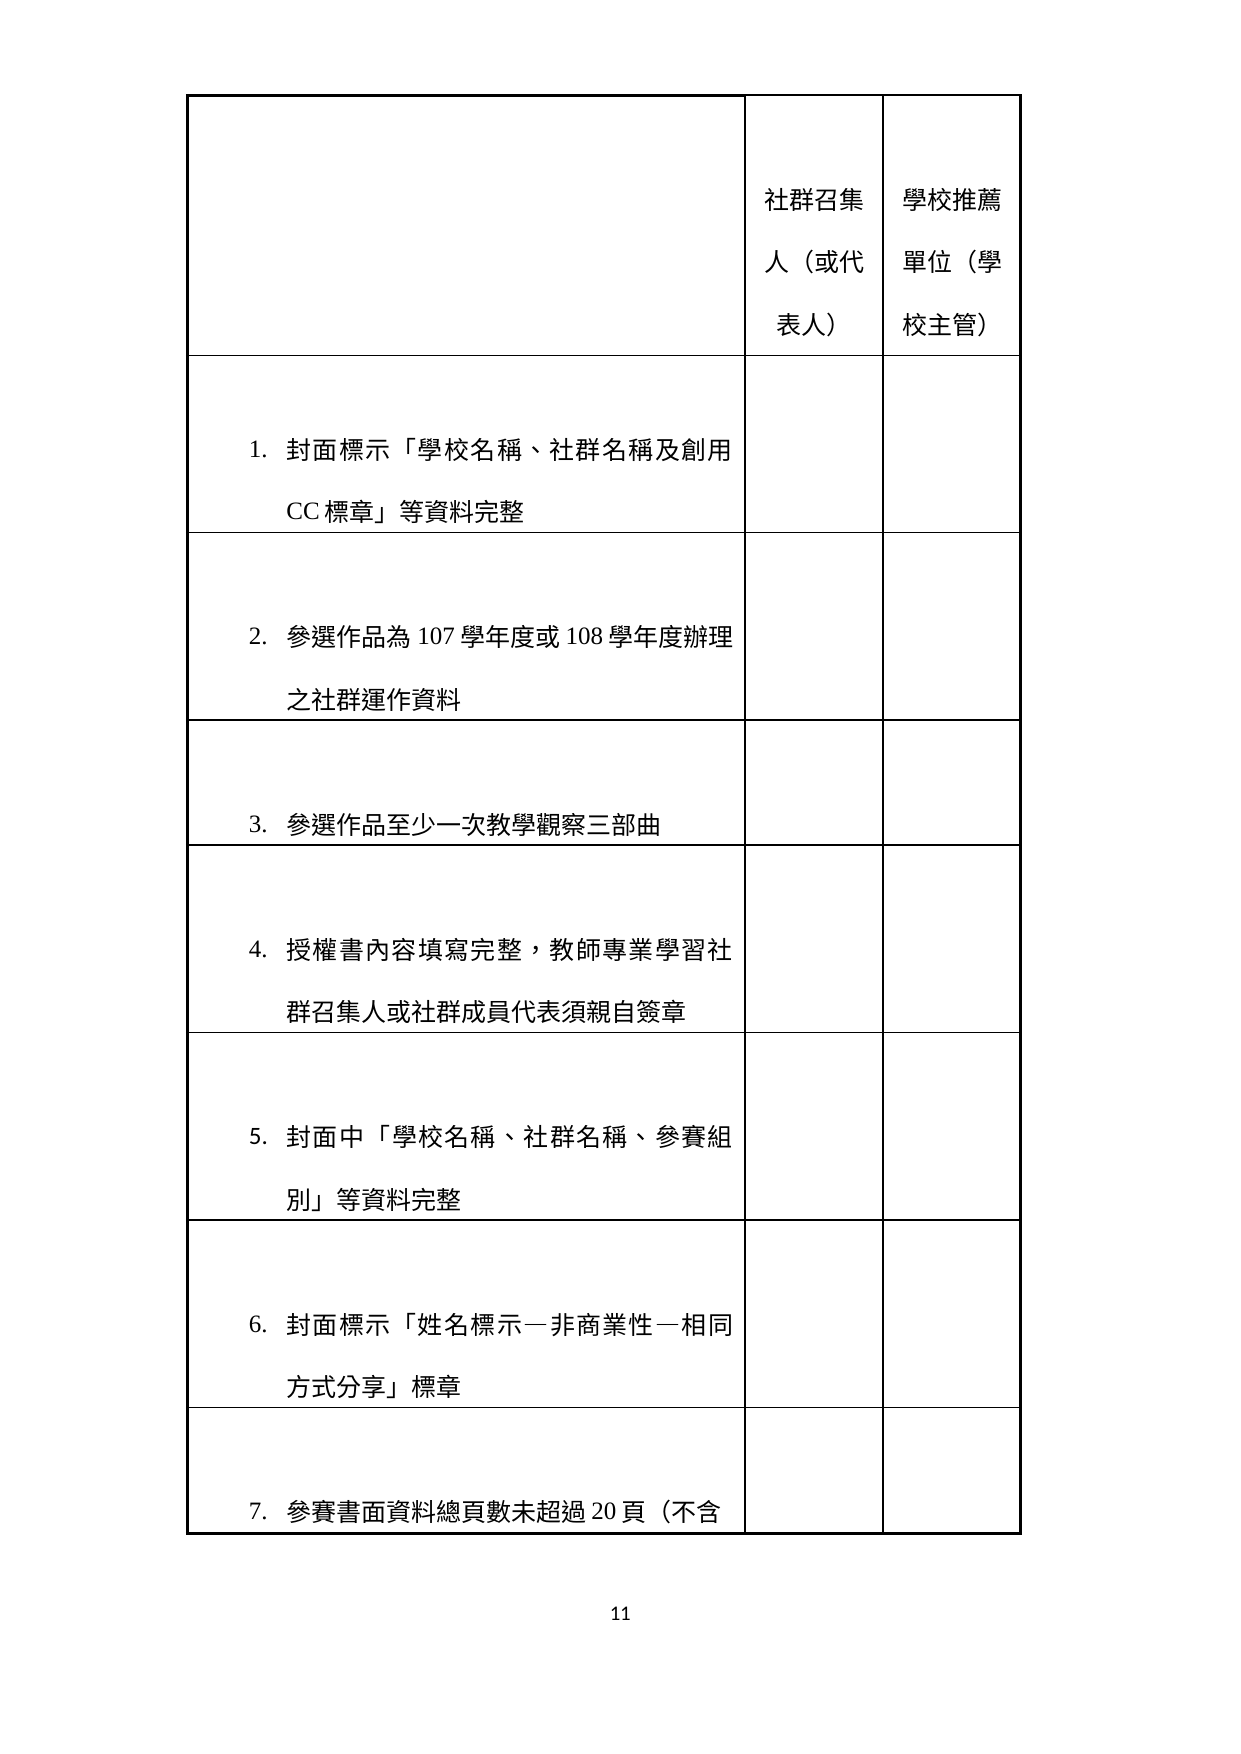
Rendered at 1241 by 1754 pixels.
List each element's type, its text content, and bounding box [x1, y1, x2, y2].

table_cell 授權書內容填寫完整，教師專業學習社群召集人或社群成員代表須親自簽章 [189, 846, 744, 1032]
table_cell [884, 1221, 1019, 1407]
table_cell [746, 1408, 882, 1532]
table_cell [884, 721, 1019, 844]
table_cell 封面中「學校名稱、社群名稱、參賽組別」等資料完整 [189, 1033, 744, 1219]
table_cell [746, 356, 882, 532]
table_cell [884, 1033, 1019, 1219]
table_header [189, 97, 744, 354]
table_cell [746, 846, 882, 1032]
table_cell [746, 721, 882, 844]
table_cell [746, 1221, 882, 1407]
table_cell 參選作品至少一次教學觀察三部曲 [189, 721, 744, 844]
table_cell [884, 846, 1019, 1032]
table_cell 參選作品為107學年度或108學年度辦理之社群運作資料 [189, 533, 744, 719]
table_cell [884, 533, 1019, 719]
table_cell [746, 533, 882, 719]
table_cell 社群召集人（或代表人） [746, 96, 882, 354]
table_cell [884, 1408, 1019, 1532]
table_cell 封面標示「學校名稱、社群名稱及創用CC標章」等資料完整 [189, 356, 744, 532]
table_cell [746, 1033, 882, 1219]
table_cell 參賽書面資料總頁數未超過20頁（不含 [189, 1408, 744, 1532]
table_cell [884, 356, 1019, 532]
table_cell 封面標示「姓名標示—非商業性—相同方式分享」標章 [189, 1221, 744, 1407]
table_cell 學校推薦單位（學校主管） [884, 96, 1019, 354]
